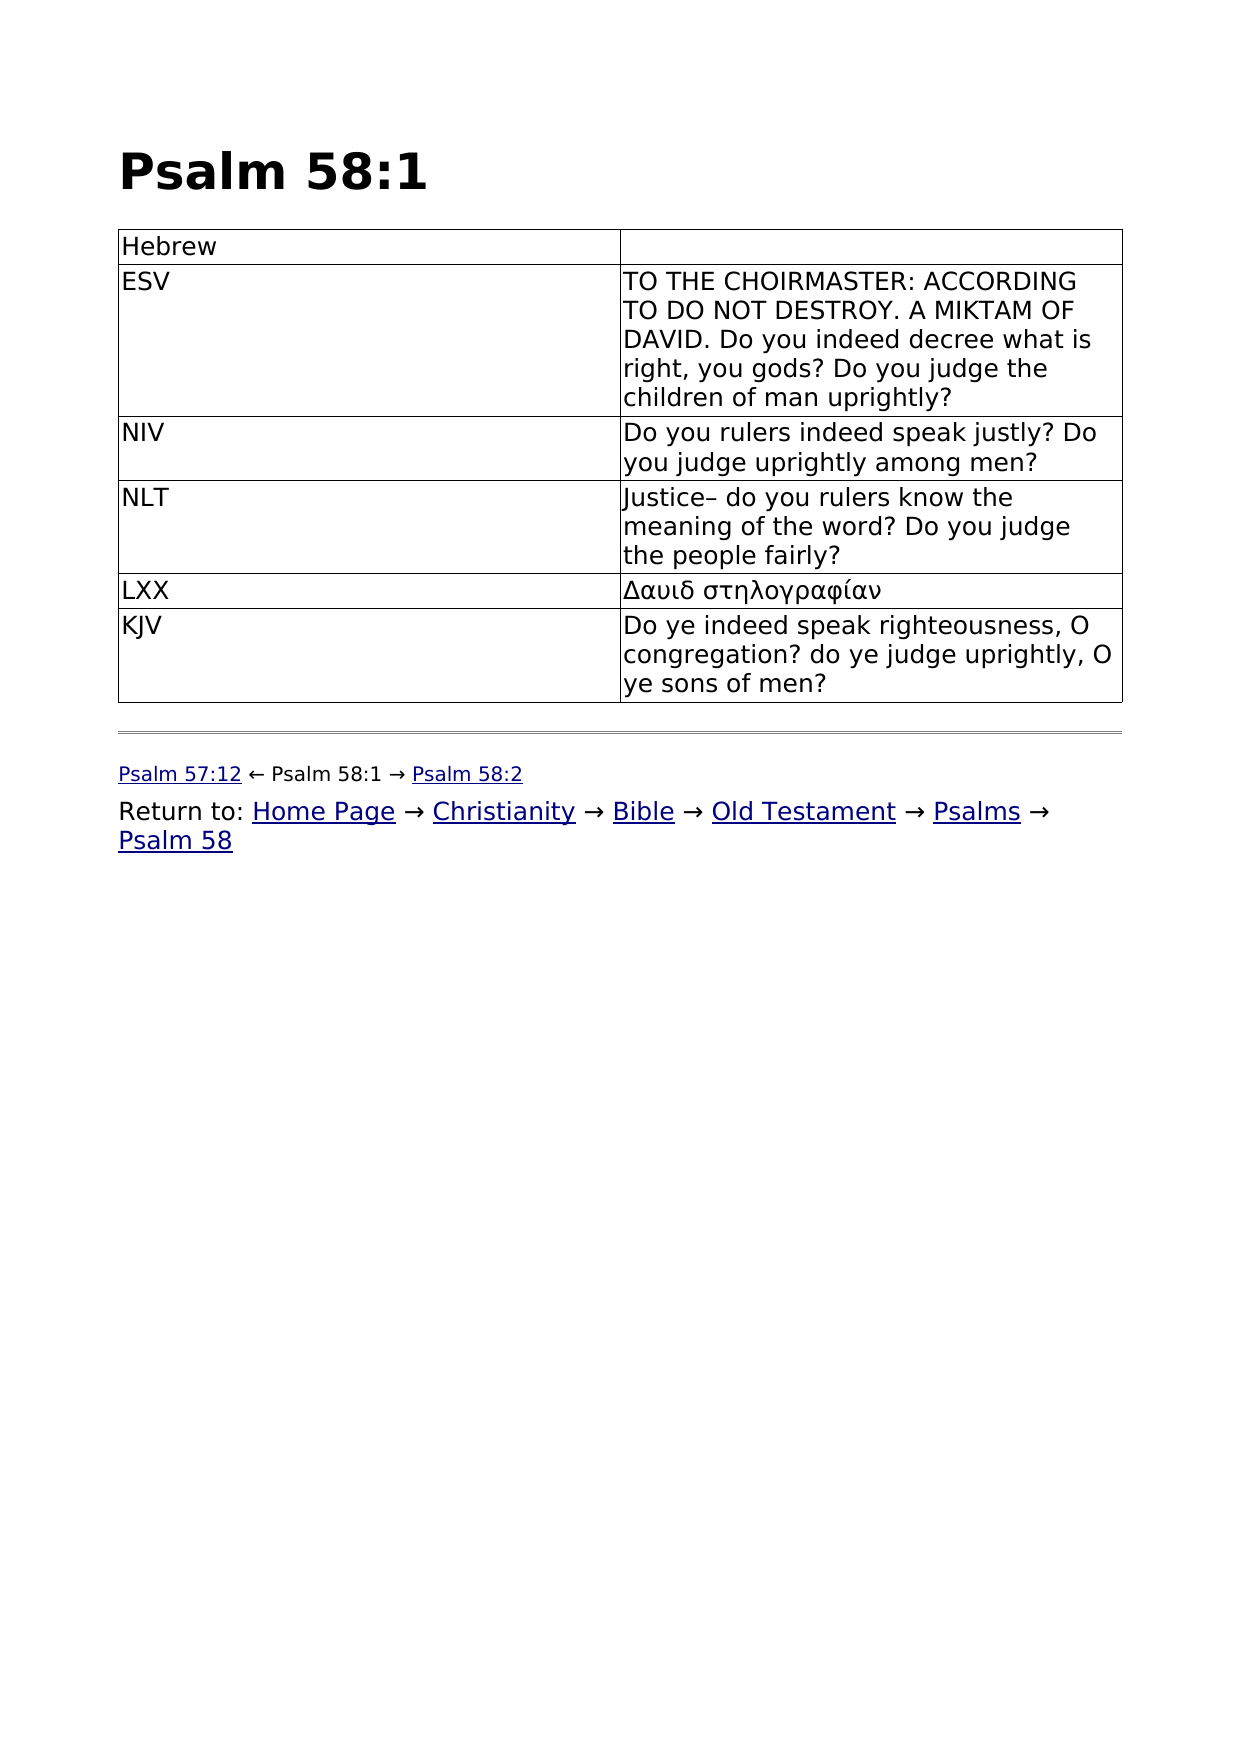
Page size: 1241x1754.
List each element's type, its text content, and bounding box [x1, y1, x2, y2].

table_header [621, 230, 1122, 264]
table_cell Do you rulers indeed speak justly? Do you judge uprightly among men? [621, 417, 1122, 480]
table_cell Do ye indeed speak righteousness, O congregation? do ye judge uprightly, O ye sons of men? [621, 609, 1122, 702]
table_cell NLT [119, 481, 620, 573]
table_cell LXX [119, 574, 620, 608]
table_header Hebrew [119, 230, 620, 264]
table_cell TO THE CHOIRMASTER: ACCORDING TO DO NOT DESTROY. A MIKTAM OF DAVID. Do you indeed decree what is right, you gods? Do you judge the children of man uprightly? [621, 265, 1122, 416]
table_cell KJV [119, 609, 620, 702]
table_cell NIV [119, 417, 620, 480]
subtitle Psalm 58:1 [118, 143, 1122, 201]
text Return to: Home Page → Christianity → Bible → Old Testament → Psalms → Psalm 58 [118, 797, 1122, 855]
table_cell Δαυιδ στηλογραφίαν [621, 574, 1122, 608]
table_cell ESV [119, 265, 620, 416]
table_cell Justice– do you rulers know the meaning of the word? Do you judge the people fairly? [621, 481, 1122, 573]
text Psalm 57:12 ← Psalm 58:1 → Psalm 58:2 [118, 763, 1122, 797]
